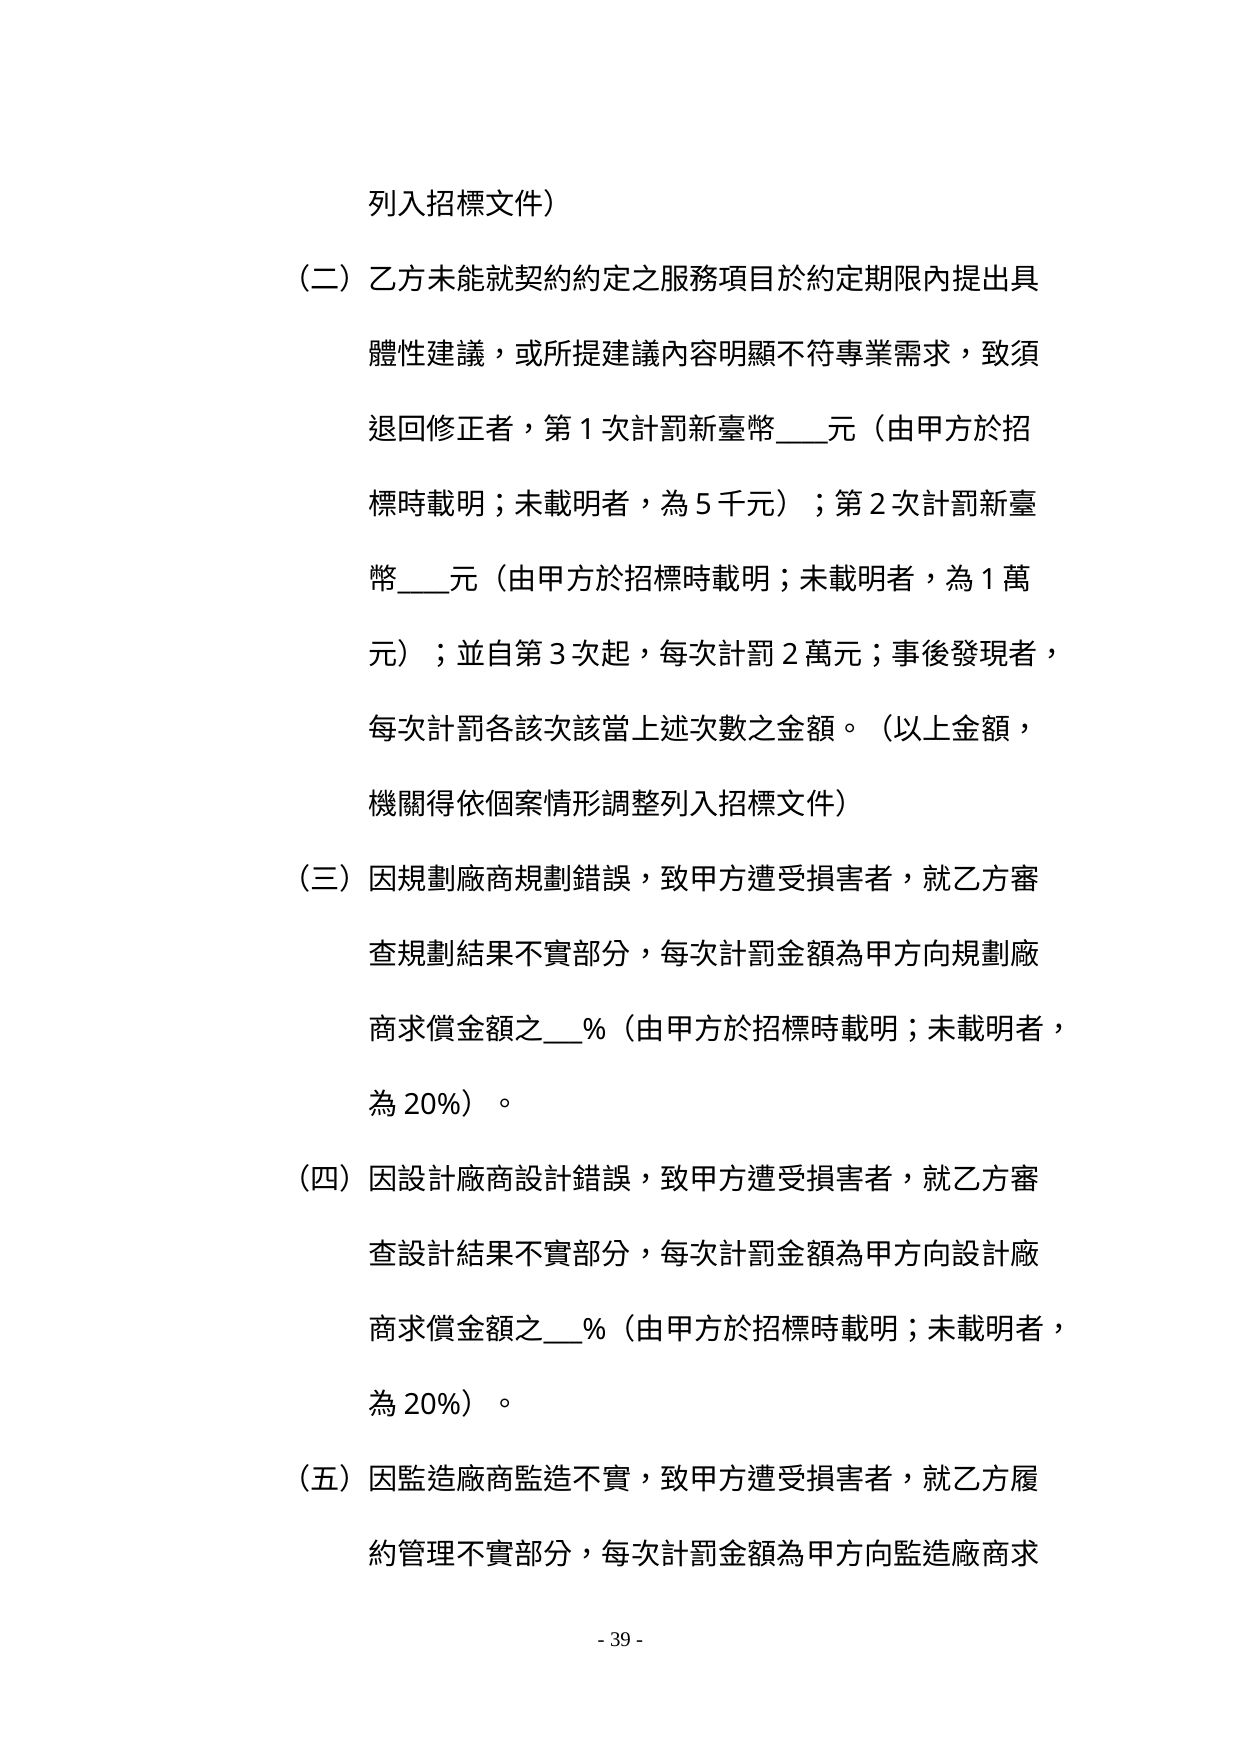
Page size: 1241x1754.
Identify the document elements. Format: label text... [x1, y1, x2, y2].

text （五）因監造廠商監造不實，致甲方遭受損害者，就乙方履約管理不實部分，每次計罰金額為甲方向監造廠商求 [281, 1439, 1047, 1589]
text 列入招標文件） [281, 164, 1047, 239]
text （二）乙方未能就契約約定之服務項目於約定期限內提出具體性建議，或所提建議內容明顯不符專業需求，致須退回修正者，第1次計罰新臺幣____元（由甲方於招標時載明；未載明者，為5千元）；第2次計罰新臺幣____元（由甲方於招標時載明；未載明者，為1萬元）；並自第3次起，每次計罰2萬元；事後發現者，每次計罰各該次該當上述次數之金額。（以上金額，機關得依個案情形調整列入招標文件） [281, 239, 1047, 839]
text （三）因規劃廠商規劃錯誤，致甲方遭受損害者，就乙方審查規劃結果不實部分，每次計罰金額為甲方向規劃廠商求償金額之___%（由甲方於招標時載明；未載明者，為20%）。 [281, 839, 1047, 1139]
text （四）因設計廠商設計錯誤，致甲方遭受損害者，就乙方審查設計結果不實部分，每次計罰金額為甲方向設計廠商求償金額之___%（由甲方於招標時載明；未載明者，為20%）。 [281, 1139, 1047, 1439]
